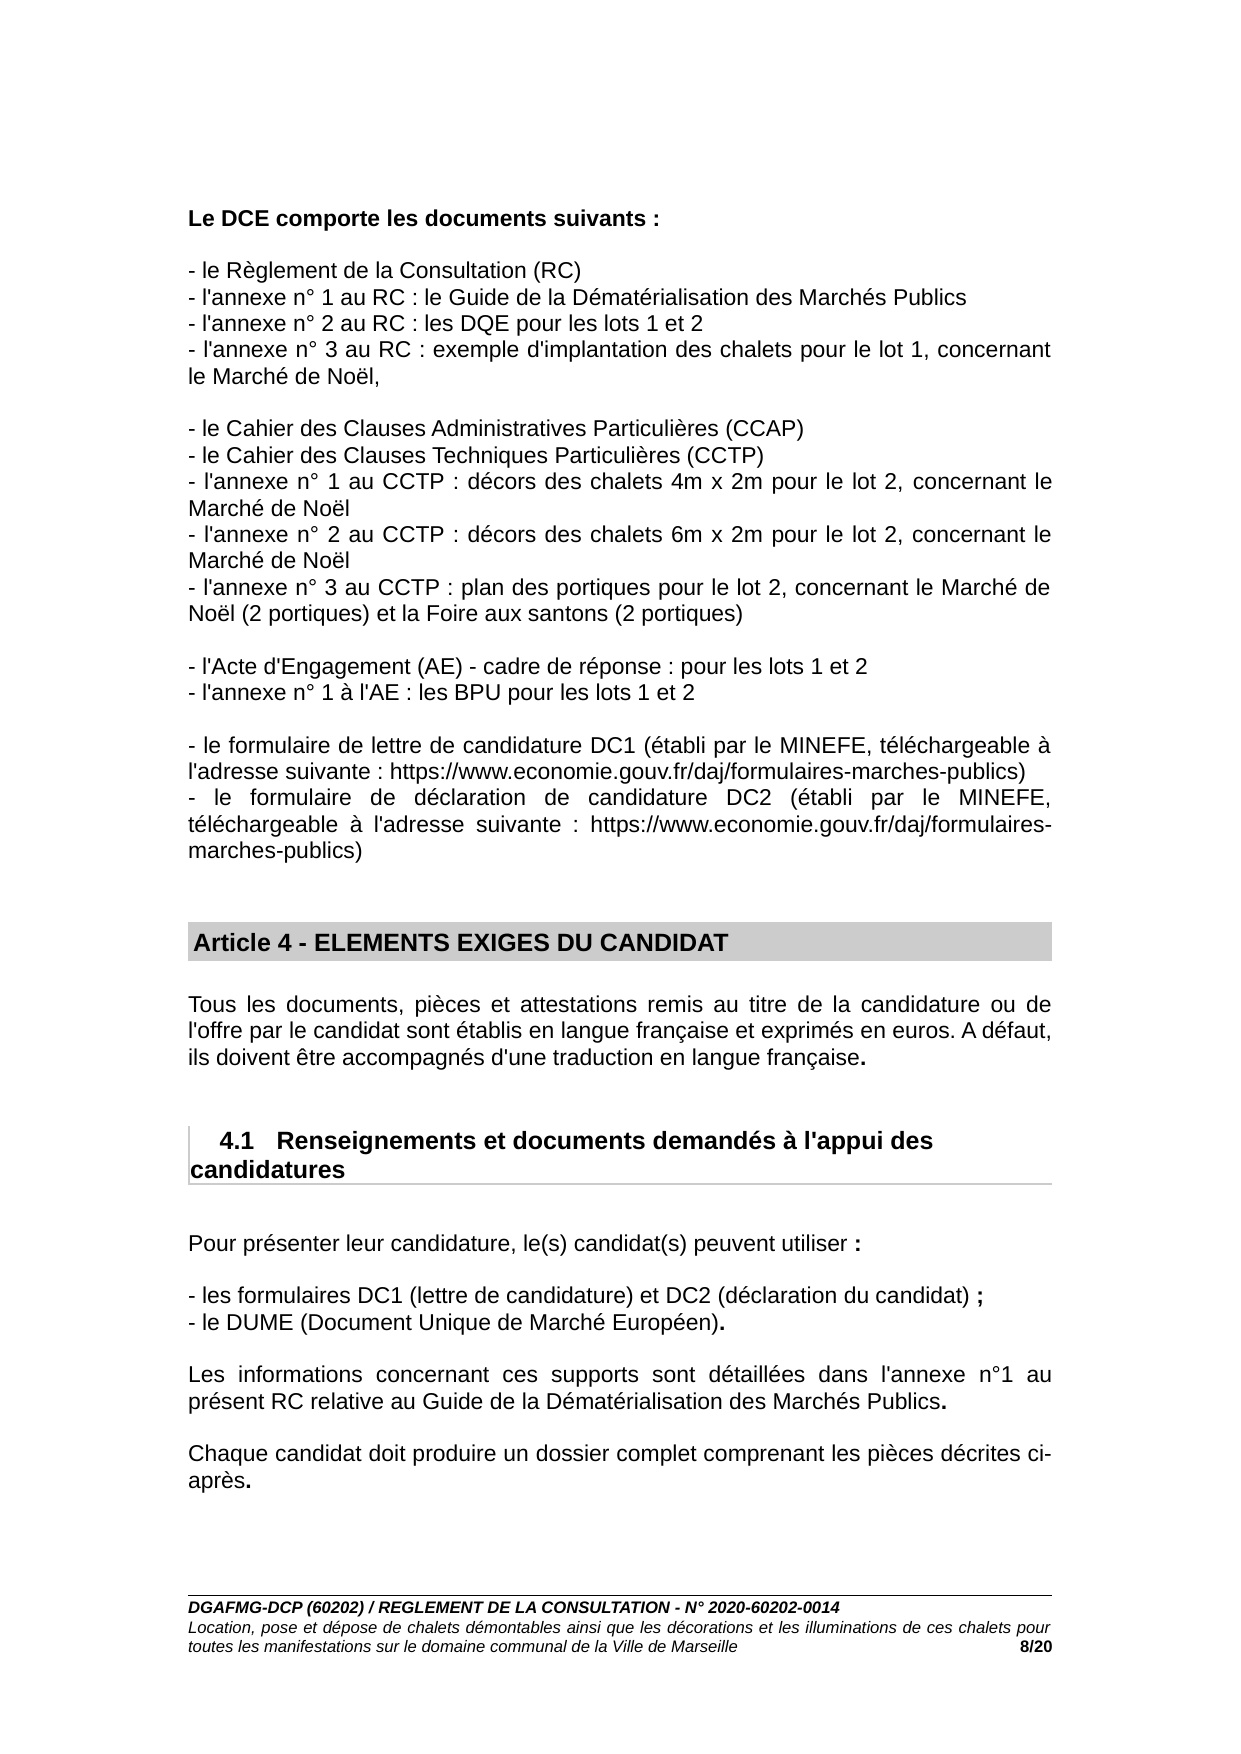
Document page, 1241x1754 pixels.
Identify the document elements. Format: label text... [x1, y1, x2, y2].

subtitle ELEMENTS EXIGES DU CANDIDAT [190, 925, 1050, 959]
text Les informations concernant ces supports sont détaillées dans l'annexe n°1 au présent RC relative au Guide de la Dématérialisation des Marchés Publics. [188, 1361, 1052, 1414]
text - l'annexe n° 2 au RC : les DQE pour les lots 1 et 2 [188, 310, 1052, 336]
text - l'annexe n° 1 à l'AE : les BPU pour les lots 1 et 2 [188, 679, 1052, 705]
text - l'annexe n° 2 au CCTP : décors des chalets 6m x 2m pour le lot 2, concernant le Marché de Noël [188, 521, 1052, 573]
text - le Règlement de la Consultation (RC) [188, 257, 1052, 284]
text - le Cahier des Clauses Administratives Particulières (CCAP) [188, 415, 1052, 442]
text Tous les documents, pièces et attestations remis au titre de la candidature ou de l'offre par le candidat sont établis en langue française et exprimés en euros. A défaut, ils doivent être accompagnés d'une traduction en langue française. [188, 991, 1052, 1070]
text - l'annexe n° 3 au CCTP : plan des portiques pour le lot 2, concernant le Marché de Noël (2 portiques) et la Foire aux santons (2 portiques) [188, 573, 1052, 626]
text Pour présenter leur candidature, le(s) candidat(s) peuvent utiliser : [188, 1229, 1052, 1256]
text - le formulaire de déclaration de candidature DC2 (établi par le MINEFE, téléchargeable à l'adresse suivante : https://www.economie.gouv.fr/daj/formulaires-marches-publics) [188, 784, 1052, 863]
text Le DCE comporte les documents suivants : [188, 204, 1052, 231]
text - l'annexe n° 3 au RC : exemple d'implantation des chalets pour le lot 1, concernant le Marché de Noël, [188, 336, 1052, 389]
text - l'annexe n° 1 au CCTP : décors des chalets 4m x 2m pour le lot 2, concernant le Marché de Noël [188, 468, 1052, 521]
text - le DUME (Document Unique de Marché Européen). [188, 1308, 1052, 1335]
text - le Cahier des Clauses Techniques Particulières (CCTP) [188, 442, 1052, 468]
text - le formulaire de lettre de candidature DC1 (établi par le MINEFE, téléchargeable à l'adresse suivante : https://www.economie.gouv.fr/daj/formulaires-marches-publics) [188, 732, 1052, 784]
text Chaque candidat doit produire un dossier complet comprenant les pièces décrites ci-après. [188, 1440, 1052, 1493]
text - l'annexe n° 1 au RC : le Guide de la Dématérialisation des Marchés Publics [188, 284, 1052, 310]
text - l'Acte d'Engagement (AE) - cadre de réponse : pour les lots 1 et 2 [188, 653, 1052, 679]
text - les formulaires DC1 (lettre de candidature) et DC2 (déclaration du candidat) ; [188, 1282, 1052, 1308]
subtitle Renseignements et documents demandés à l'appui des candidatures [190, 1126, 1052, 1183]
